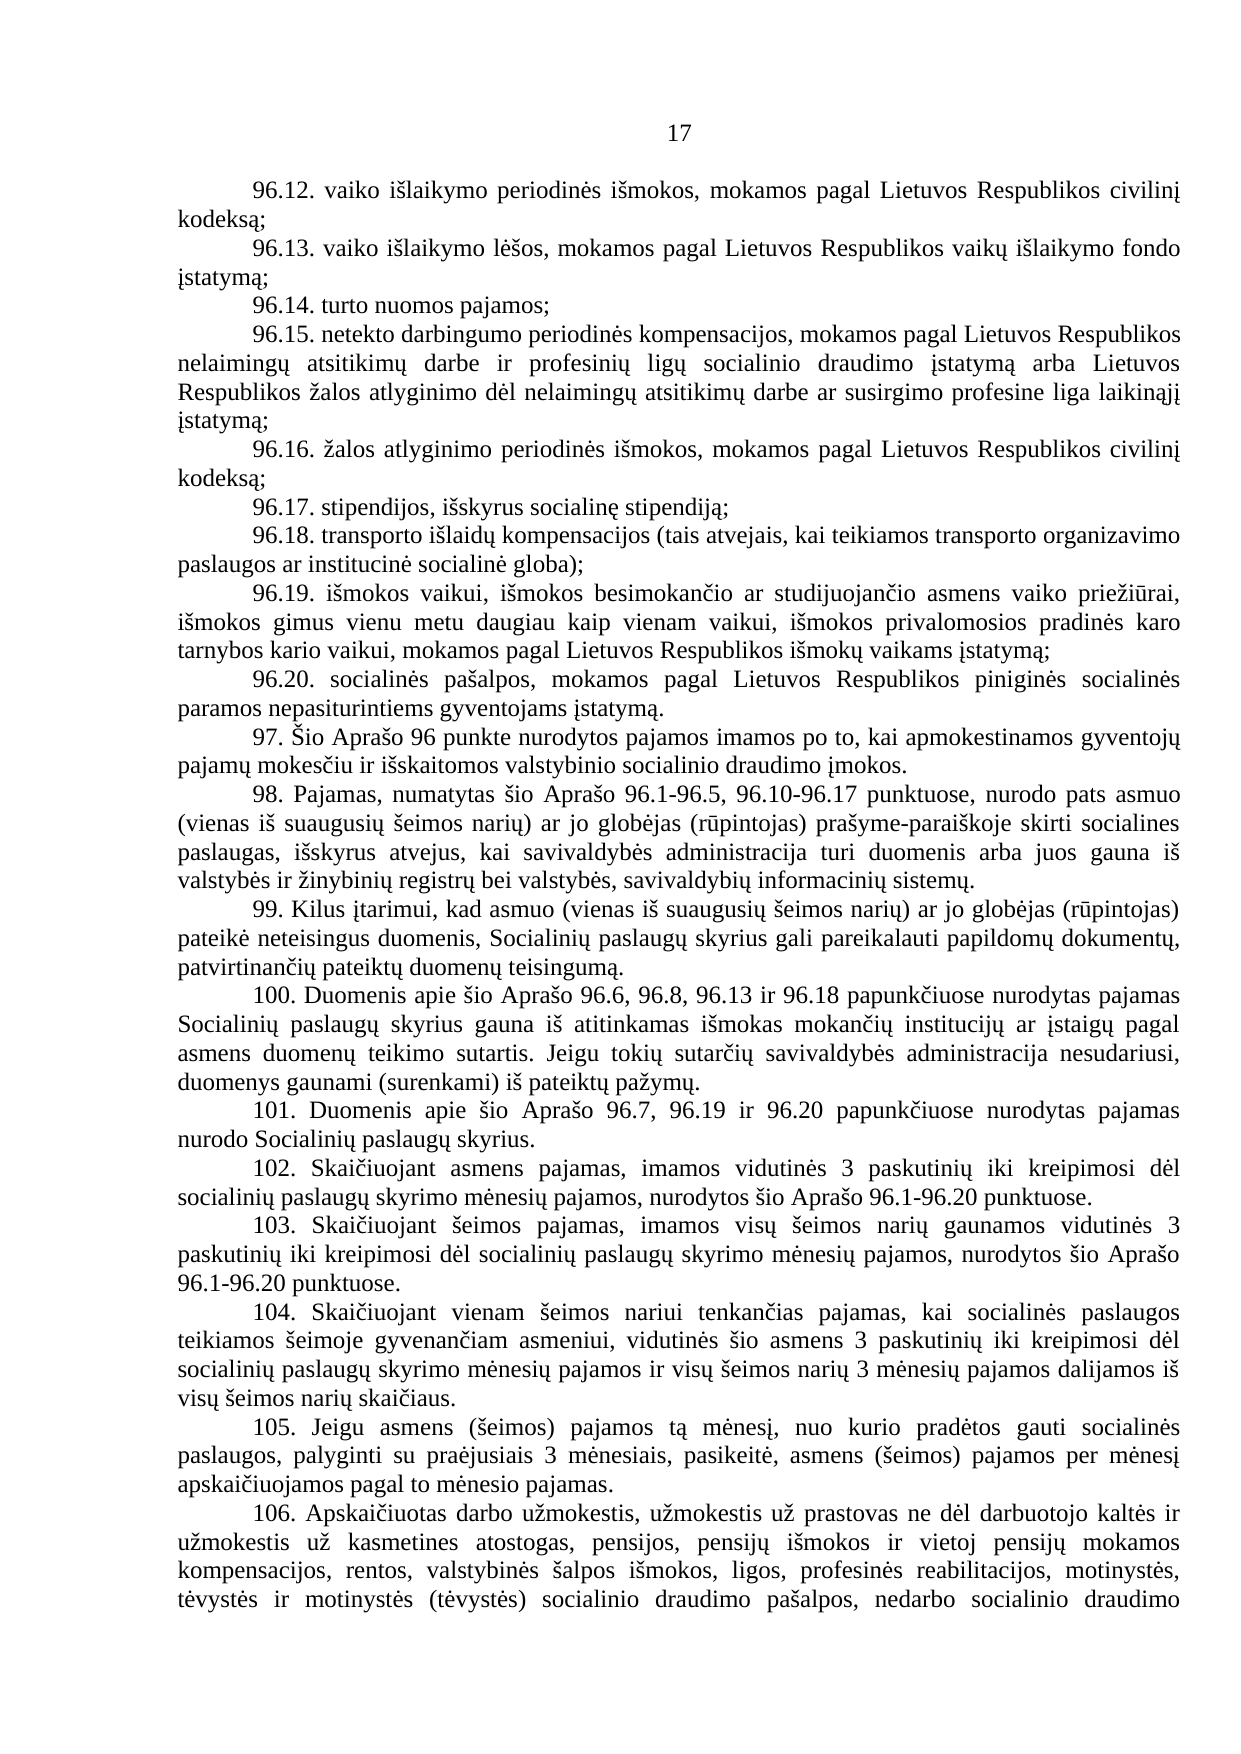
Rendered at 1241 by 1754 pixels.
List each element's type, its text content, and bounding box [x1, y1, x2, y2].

text 96.18. transporto išlaidų kompensacijos (tais atvejais, kai teikiamos transporto organizavimo paslaugos ar institucinė socialinė globa); [177, 521, 1181, 578]
text 101. Duomenis apie šio Aprašo 96.7, 96.19 ir 96.20 papunkčiuose nurodytas pajamas nurodo Socialinių paslaugų skyrius. [177, 1096, 1181, 1153]
text 96.16. žalos atlyginimo periodinės išmokos, mokamos pagal Lietuvos Respublikos civilinį kodeksą; [177, 434, 1181, 492]
text 96.15. netekto darbingumo periodinės kompensacijos, mokamos pagal Lietuvos Respublikos nelaimingų atsitikimų darbe ir profesinių ligų socialinio draudimo įstatymą arba Lietuvos Respublikos žalos atlyginimo dėl nelaimingų atsitikimų darbe ar susirgimo profesine liga laikinąjį įstatymą; [177, 319, 1181, 434]
text 102. Skaičiuojant asmens pajamas, imamos vidutinės 3 paskutinių iki kreipimosi dėl socialinių paslaugų skyrimo mėnesių pajamos, nurodytos šio Aprašo 96.1-96.20 punktuose. [177, 1153, 1181, 1211]
text 100. Duomenis apie šio Aprašo 96.6, 96.8, 96.13 ir 96.18 papunkčiuose nurodytas pajamas Socialinių paslaugų skyrius gauna iš atitinkamas išmokas mokančių institucijų ar įstaigų pagal asmens duomenų teikimo sutartis. Jeigu tokių sutarčių savivaldybės administracija nesudariusi, duomenys gaunami (surenkami) iš pateiktų pažymų. [177, 981, 1181, 1096]
text 103. Skaičiuojant šeimos pajamas, imamos visų šeimos narių gaunamos vidutinės 3 paskutinių iki kreipimosi dėl socialinių paslaugų skyrimo mėnesių pajamos, nurodytos šio Aprašo 96.1-96.20 punktuose. [177, 1211, 1181, 1297]
text 98. Pajamas, numatytas šio Aprašo 96.1-96.5, 96.10-96.17 punktuose, nurodo pats asmuo (vienas iš suaugusių šeimos narių) ar jo globėjas (rūpintojas) prašyme-paraiškoje skirti socialines paslaugas, išskyrus atvejus, kai savivaldybės administracija turi duomenis arba juos gauna iš valstybės ir žinybinių registrų bei valstybės, savivaldybių informacinių sistemų. [177, 779, 1181, 894]
text 105. Jeigu asmens (šeimos) pajamos tą mėnesį, nuo kurio pradėtos gauti socialinės paslaugos, palyginti su praėjusiais 3 mėnesiais, pasikeitė, asmens (šeimos) pajamos per mėnesį apskaičiuojamos pagal to mėnesio pajamas. [177, 1412, 1181, 1498]
text 96.20. socialinės pašalpos, mokamos pagal Lietuvos Respublikos piniginės socialinės paramos nepasiturintiems gyventojams įstatymą. [177, 664, 1181, 722]
text 104. Skaičiuojant vienam šeimos nariui tenkančias pajamas, kai socialinės paslaugos teikiamos šeimoje gyvenančiam asmeniui, vidutinės šio asmens 3 paskutinių iki kreipimosi dėl socialinių paslaugų skyrimo mėnesių pajamos ir visų šeimos narių 3 mėnesių pajamos dalijamos iš visų šeimos narių skaičiaus. [177, 1297, 1181, 1412]
text 96.13. vaiko išlaikymo lėšos, mokamos pagal Lietuvos Respublikos vaikų išlaikymo fondo įstatymą; [177, 233, 1181, 291]
text 106. Apskaičiuotas darbo užmokestis, užmokestis už prastovas ne dėl darbuotojo kaltės ir užmokestis už kasmetines atostogas, pensijos, pensijų išmokos ir vietoj pensijų mokamos kompensacijos, rentos, valstybinės šalpos išmokos, ligos, profesinės reabilitacijos, motinystės, tėvystės ir motinystės (tėvystės) socialinio draudimo pašalpos, nedarbo socialinio draudimo [177, 1498, 1181, 1613]
text 96.14. turto nuomos pajamos; [177, 291, 1181, 319]
text 99. Kilus įtarimui, kad asmuo (vienas iš suaugusių šeimos narių) ar jo globėjas (rūpintojas) pateikė neteisingus duomenis, Socialinių paslaugų skyrius gali pareikalauti papildomų dokumentų, patvirtinančių pateiktų duomenų teisingumą. [177, 894, 1181, 981]
text 96.17. stipendijos, išskyrus socialinę stipendiją; [177, 492, 1181, 521]
text 96.12. vaiko išlaikymo periodinės išmokos, mokamos pagal Lietuvos Respublikos civilinį kodeksą; [177, 176, 1181, 233]
text 96.19. išmokos vaikui, išmokos besimokančio ar studijuojančio asmens vaiko priežiūrai, išmokos gimus vienu metu daugiau kaip vienam vaikui, išmokos privalomosios pradinės karo tarnybos kario vaikui, mokamos pagal Lietuvos Respublikos išmokų vaikams įstatymą; [177, 578, 1181, 664]
text 97. Šio Aprašo 96 punkte nurodytos pajamos imamos po to, kai apmokestinamos gyventojų pajamų mokesčiu ir išskaitomos valstybinio socialinio draudimo įmokos. [177, 722, 1181, 779]
